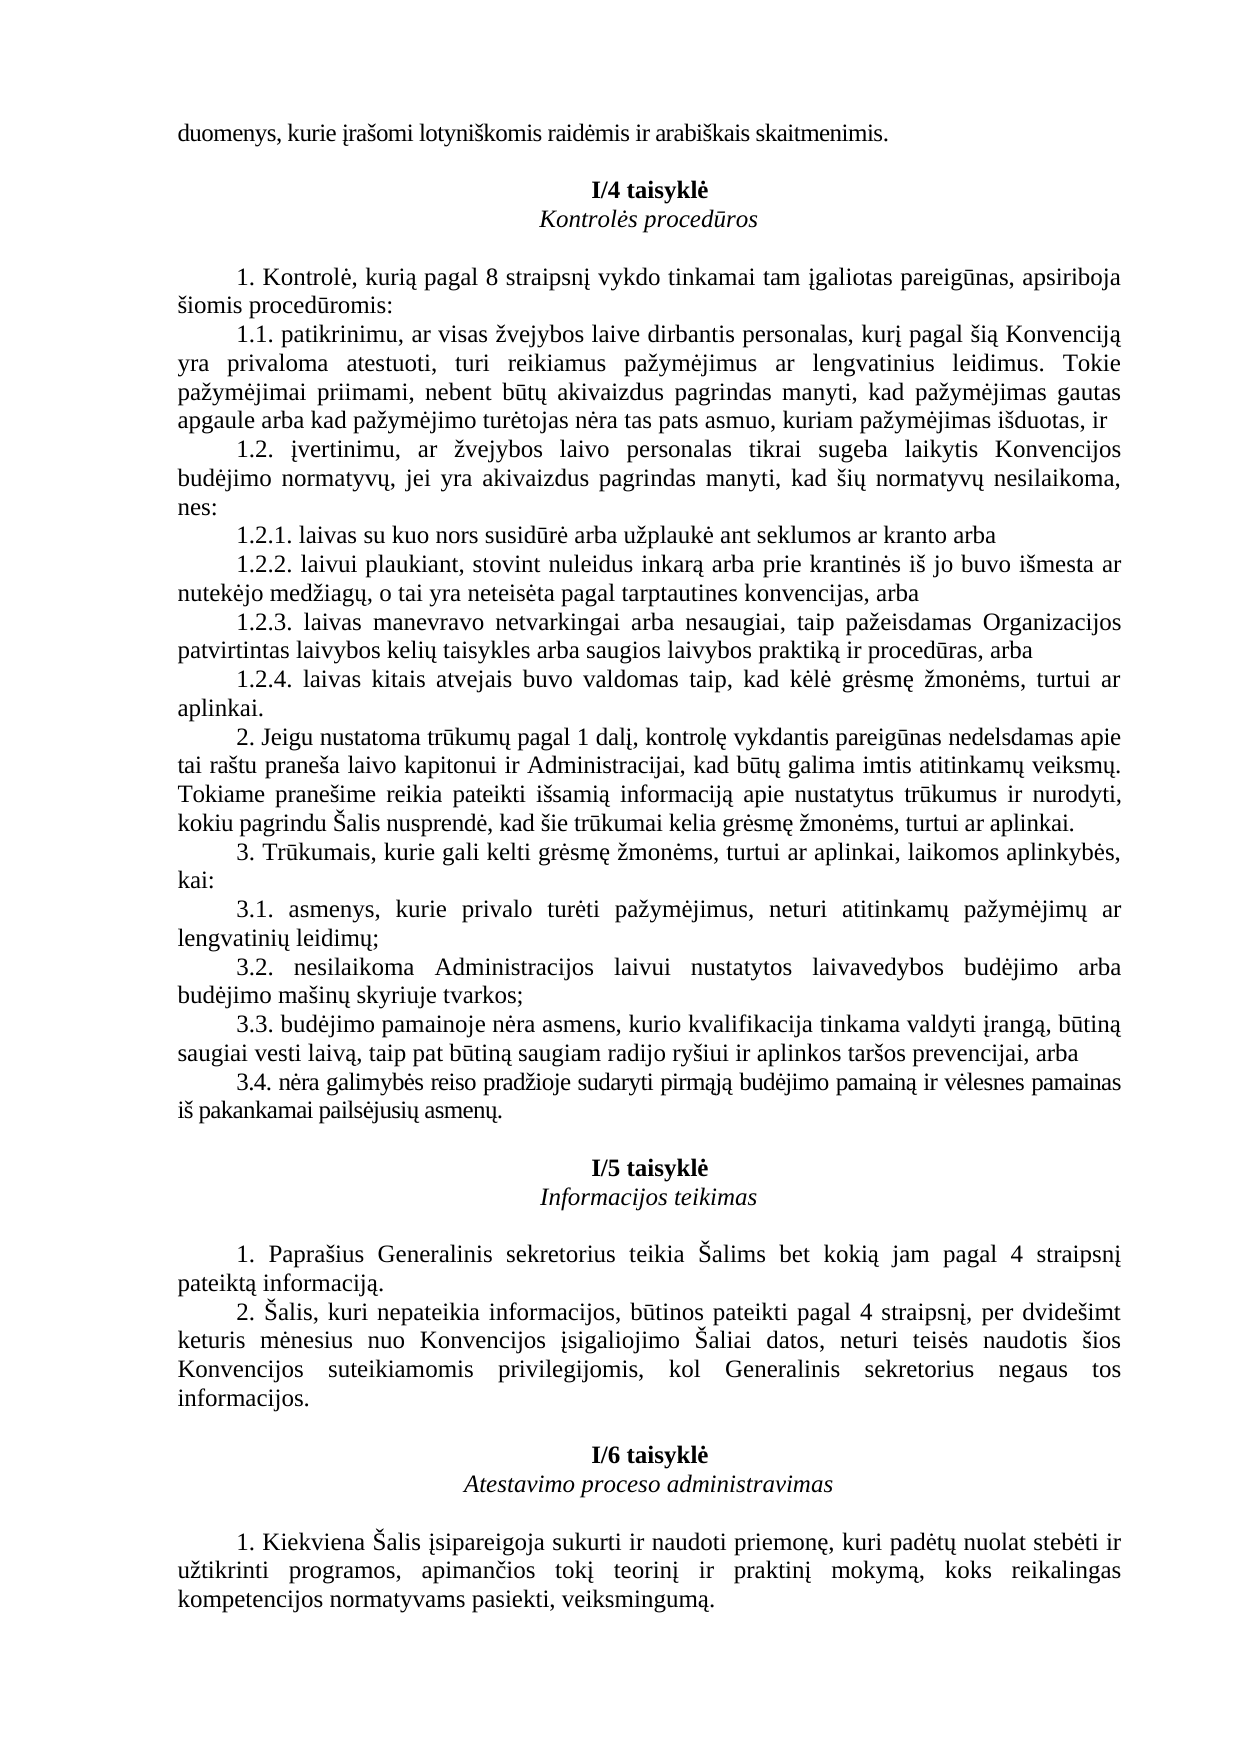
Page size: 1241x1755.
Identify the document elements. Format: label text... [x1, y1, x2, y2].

text 1. Paprašius Generalinis sekretorius teikia Šalims bet kokią jam pagal 4 straipsnį pateiktą informaciją. [177, 1239, 1122, 1297]
text 1. Kontrolė, kurią pagal 8 straipsnį vykdo tinkamai tam įgaliotas pareigūnas, apsiriboja šiomis procedūromis: [177, 262, 1122, 319]
text Informacijos teikimas [177, 1182, 1122, 1211]
text Atestavimo proceso administravimas [177, 1469, 1122, 1498]
text 3. Trūkumais, kurie gali kelti grėsmę žmonėms, turtui ar aplinkai, laikomos aplinkybės, kai: [177, 837, 1122, 894]
text 1.2.3. laivas manevravo netvarkingai arba nesaugiai, taip pažeisdamas Organizacijos patvirtintas laivybos kelių taisykles arba saugios laivybos praktiką ir procedūras, arba [177, 607, 1122, 664]
text 2. Jeigu nustatoma trūkumų pagal 1 dalį, kontrolę vykdantis pareigūnas nedelsdamas apie tai raštu praneša laivo kapitonui ir Administracijai, kad būtų galima imtis atitinkamų veiksmų. Tokiame pranešime reikia pateikti išsamią informaciją apie nustatytus trūkumus ir nurodyti, kokiu pagrindu Šalis nusprendė, kad šie trūkumai kelia grėsmę žmonėms, turtui ar aplinkai. [177, 722, 1122, 837]
text 3.4. nėra galimybės reiso pradžioje sudaryti pirmąją budėjimo pamainą ir vėlesnes pamainas iš pakankamai pailsėjusių asmenų. [177, 1067, 1122, 1124]
text 1.2.1. laivas su kuo nors susidūrė arba užplaukė ant seklumos ar kranto arba [177, 521, 1122, 549]
text duomenys, kurie įrašomi lotyniškomis raidėmis ir arabiškais skaitmenimis. [177, 118, 1122, 147]
text 3.1. asmenys, kurie privalo turėti pažymėjimus, neturi atitinkamų pažymėjimų ar lengvatinių leidimų; [177, 894, 1122, 952]
text 1.2.2. laivui plaukiant, stovint nuleidus inkarą arba prie krantinės iš jo buvo išmesta ar nutekėjo medžiagų, o tai yra neteisėta pagal tarptautines konvencijas, arba [177, 549, 1122, 607]
text 1.1. patikrinimu, ar visas žvejybos laive dirbantis personalas, kurį pagal šią Konvenciją yra privaloma atestuoti, turi reikiamus pažymėjimus ar lengvatinius leidimus. Tokie pažymėjimai priimami, nebent būtų akivaizdus pagrindas manyti, kad pažymėjimas gautas apgaule arba kad pažymėjimo turėtojas nėra tas pats asmuo, kuriam pažymėjimas išduotas, ir [177, 319, 1122, 434]
text 3.2. nesilaikoma Administracijos laivui nustatytos laivavedybos budėjimo arba budėjimo mašinų skyriuje tvarkos; [177, 952, 1122, 1009]
text 1.2.4. laivas kitais atvejais buvo valdomas taip, kad kėlė grėsmę žmonėms, turtui ar aplinkai. [177, 664, 1122, 722]
text 2. Šalis, kuri nepateikia informacijos, būtinos pateikti pagal 4 straipsnį, per dvidešimt keturis mėnesius nuo Konvencijos įsigaliojimo Šaliai datos, neturi teisės naudotis šios Konvencijos suteikiamomis privilegijomis, kol Generalinis sekretorius negaus tos informacijos. [177, 1297, 1122, 1412]
text I/4 taisyklė [177, 176, 1122, 204]
text 1.2. įvertinimu, ar žvejybos laivo personalas tikrai sugeba laikytis Konvencijos budėjimo normatyvų, jei yra akivaizdus pagrindas manyti, kad šių normatyvų nesilaikoma, nes: [177, 434, 1122, 521]
text 3.3. budėjimo pamainoje nėra asmens, kurio kvalifikacija tinkama valdyti įrangą, būtiną saugiai vesti laivą, taip pat būtiną saugiam radijo ryšiui ir aplinkos taršos prevencijai, arba [177, 1009, 1122, 1067]
text I/5 taisyklė [177, 1153, 1122, 1182]
text I/6 taisyklė [177, 1441, 1122, 1469]
text Kontrolės procedūros [177, 204, 1122, 233]
text 1. Kiekviena Šalis įsipareigoja sukurti ir naudoti priemonę, kuri padėtų nuolat stebėti ir užtikrinti programos, apimančios tokį teorinį ir praktinį mokymą, koks reikalingas kompetencijos normatyvams pasiekti, veiksmingumą. [177, 1527, 1122, 1613]
